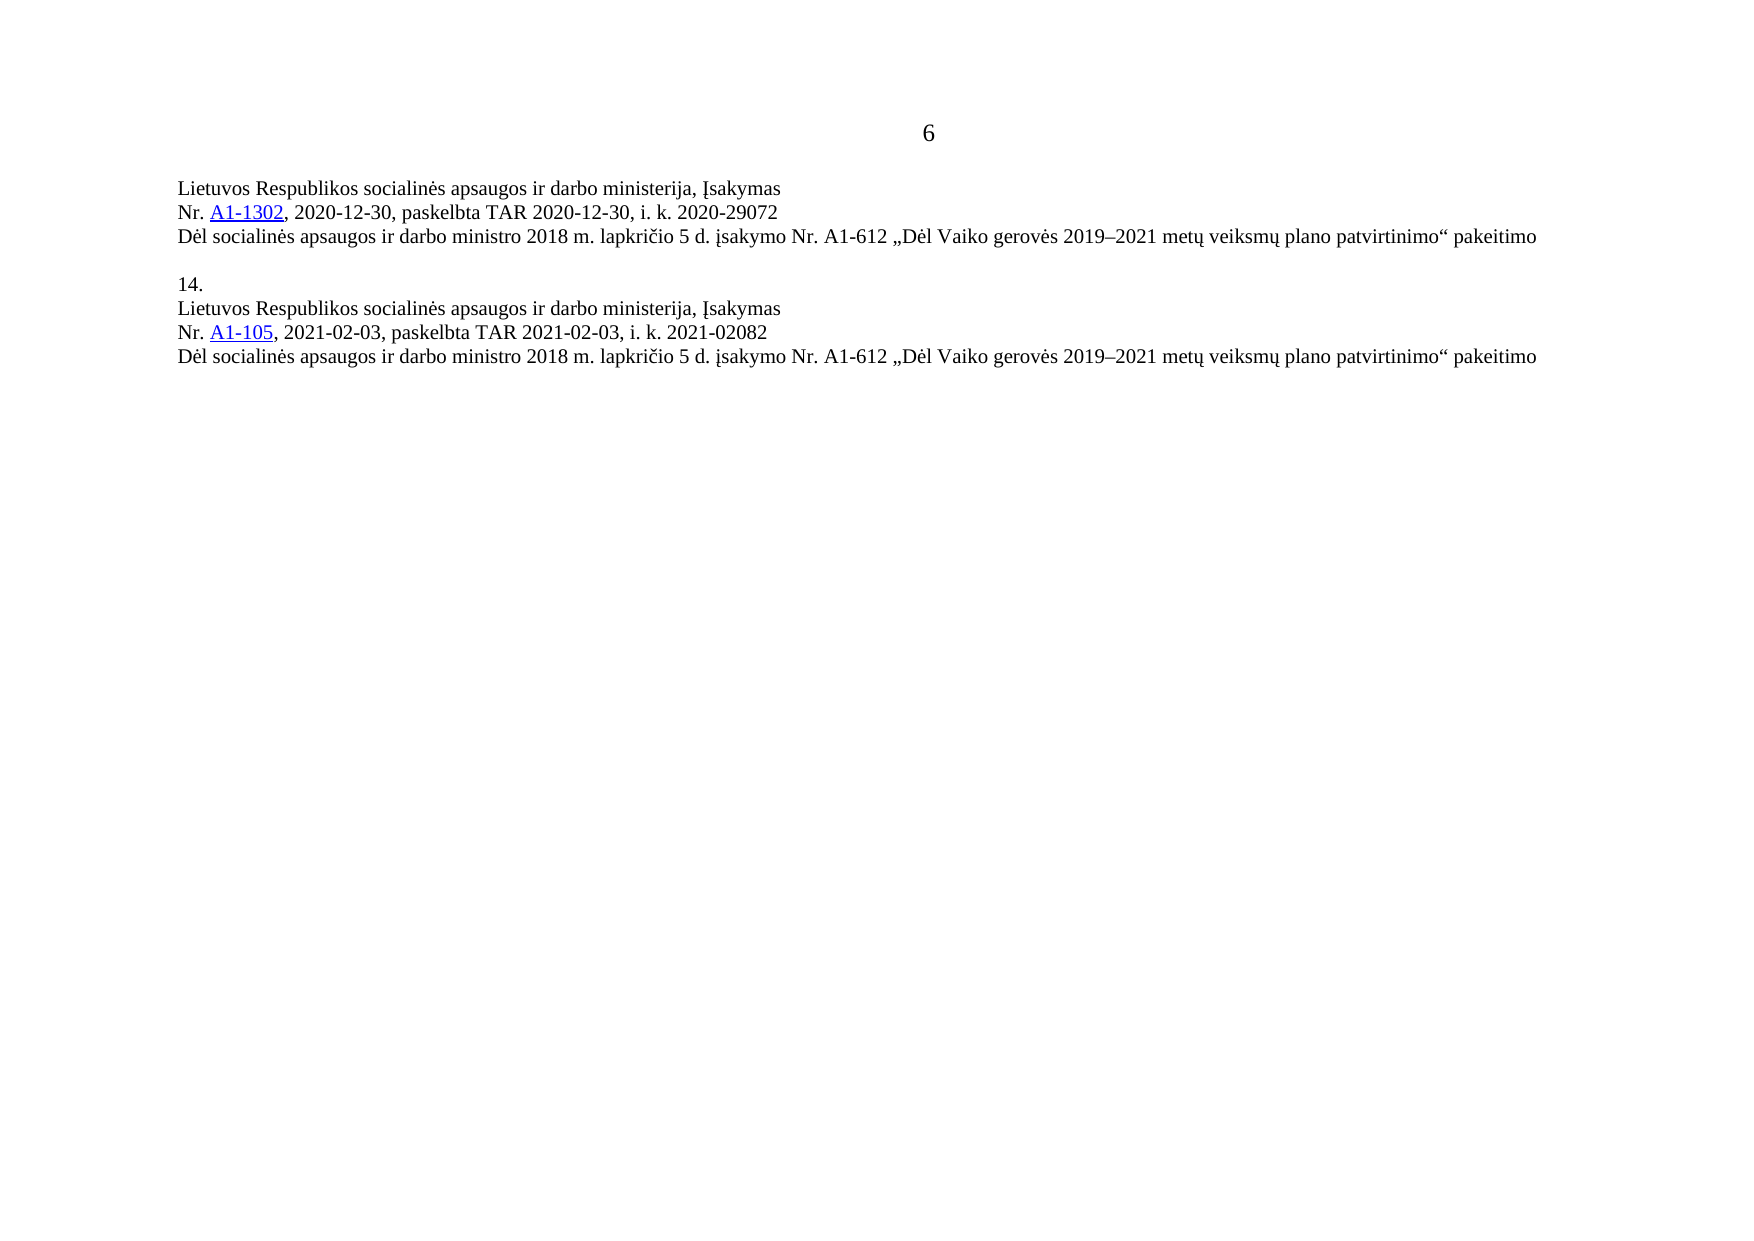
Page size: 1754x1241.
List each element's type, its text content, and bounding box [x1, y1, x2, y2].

text Dėl socialinės apsaugos ir darbo ministro 2018 m. lapkričio 5 d. įsakymo Nr. A1-612 „Dėl Vaiko gerovės 2019–2021 metų veiksmų plano patvirtinimo“ pakeitimo [177, 224, 1680, 248]
text 14. [177, 272, 1680, 296]
text Lietuvos Respublikos socialinės apsaugos ir darbo ministerija, Įsakymas [177, 176, 1680, 200]
text Dėl socialinės apsaugos ir darbo ministro 2018 m. lapkričio 5 d. įsakymo Nr. A1-612 „Dėl Vaiko gerovės 2019–2021 metų veiksmų plano patvirtinimo“ pakeitimo [177, 344, 1680, 368]
text Nr. A1-1302, 2020-12-30, paskelbta TAR 2020-12-30, i. k. 2020-29072 [177, 200, 1680, 224]
text Nr. A1-105, 2021-02-03, paskelbta TAR 2021-02-03, i. k. 2021-02082 [177, 320, 1680, 344]
text Lietuvos Respublikos socialinės apsaugos ir darbo ministerija, Įsakymas [177, 296, 1680, 320]
